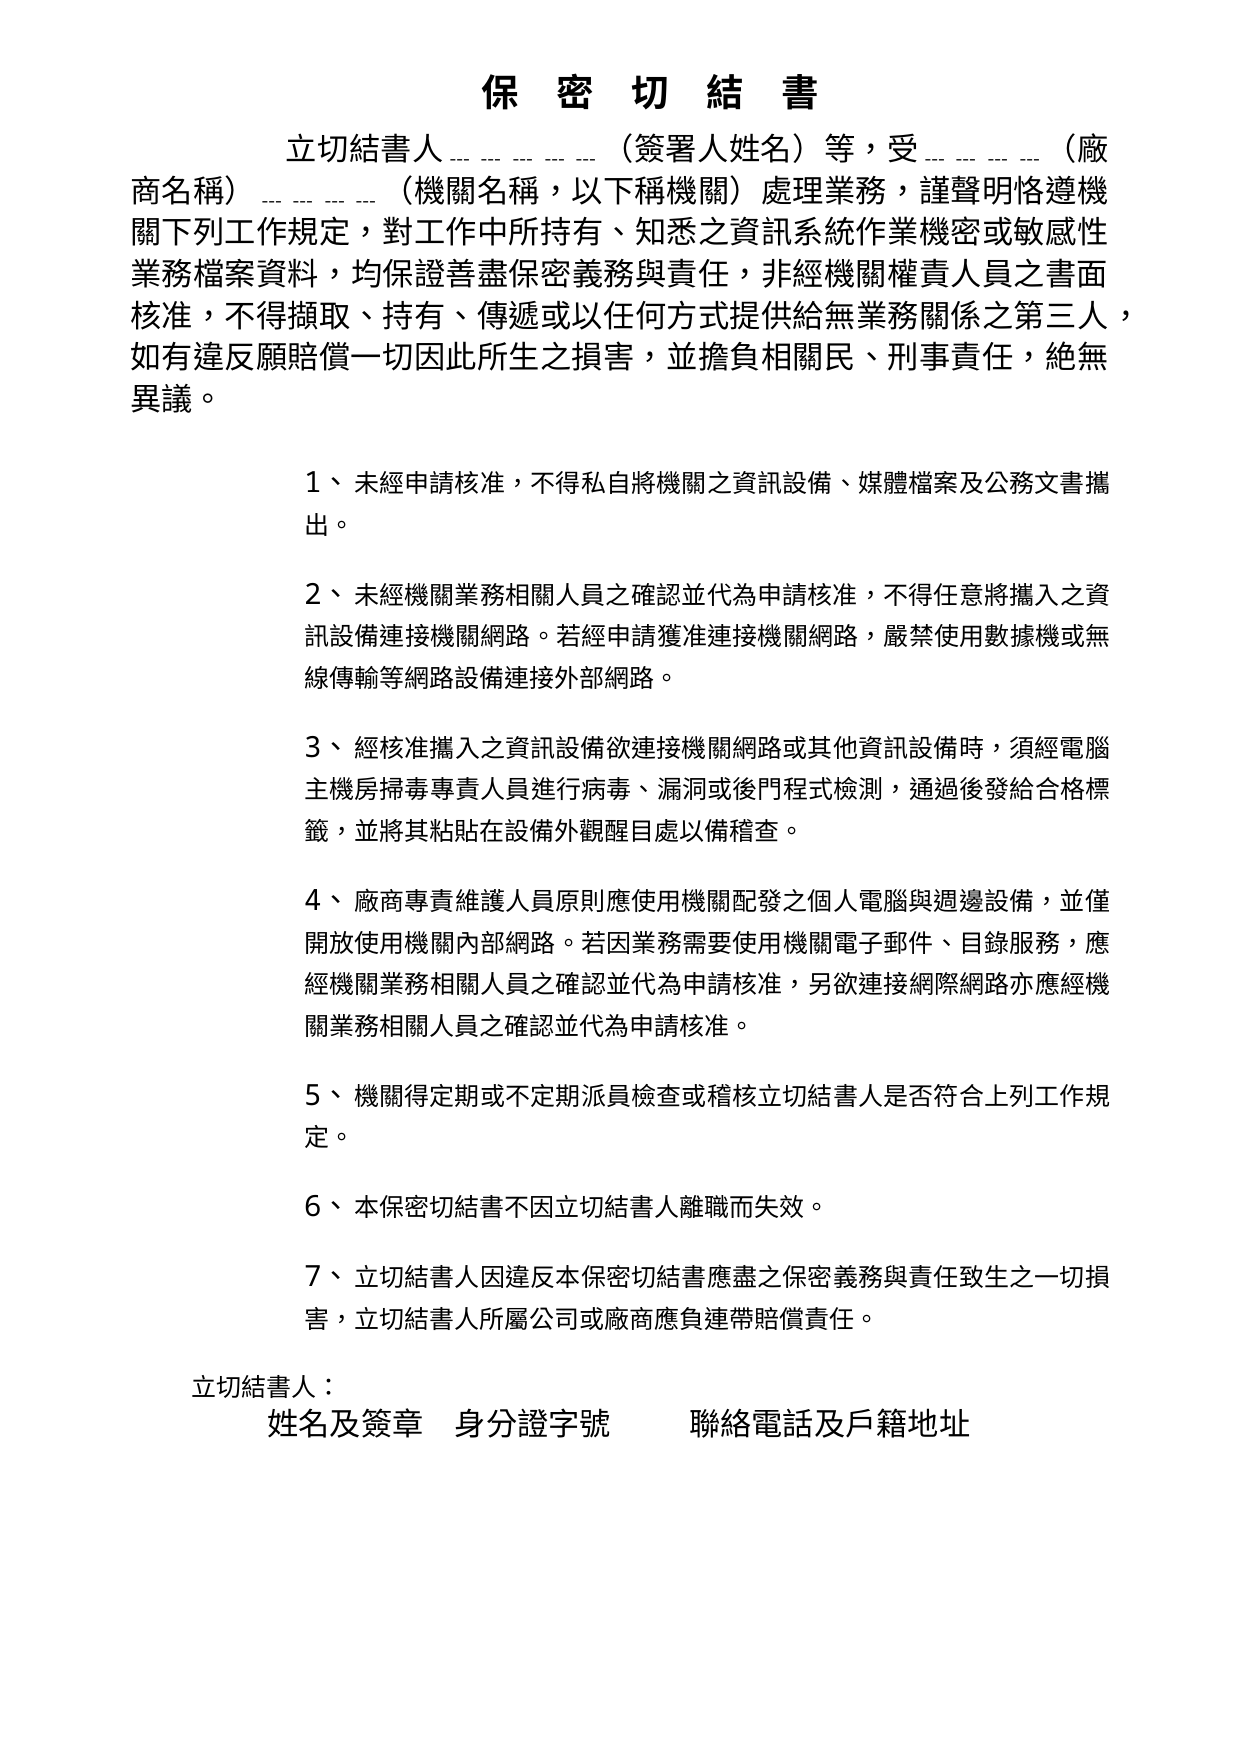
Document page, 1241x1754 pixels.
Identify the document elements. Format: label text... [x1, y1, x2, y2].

list 經核准攜入之資訊設備欲連接機關網路或其他資訊設備時，須經電腦主機房掃毒專責人員進行病毒、漏洞或後門程式檢測，通過後發給合格標籤，並將其粘貼在設備外觀醒目處以備稽查。 [304, 724, 1110, 849]
text 保 密 切 結 書 [130, 75, 1110, 114]
list 機關得定期或不定期派員檢查或稽核立切結書人是否符合上列工作規定。 [304, 1072, 1110, 1155]
text 立切結書人﹍﹍﹍﹍﹍（簽署人姓名）等，受﹍﹍﹍﹍（廠商名稱）﹍﹍﹍﹍（機關名稱，以下稱機關）處理業務，謹聲明恪遵機關下列工作規定，對工作中所持有、知悉之資訊系統作業機密或敏感性業務檔案資料，均保證善盡保密義務與責任，非經機關權責人員之書面核准，不得擷取、持有、傳遞或以任何方式提供給無業務關係之第三人，如有違反願賠償一切因此所生之損害，並擔負相關民、刑事責任，絶無異議。 [130, 127, 1110, 419]
list 廠商專責維護人員原則應使用機關配發之個人電腦與週邊設備，並僅開放使用機關內部網路。若因業務需要使用機關電子郵件、目錄服務，應經機關業務相關人員之確認並代為申請核准，另欲連接網際網路亦應經機關業務相關人員之確認並代為申請核准。 [304, 877, 1110, 1044]
text 立切結書人： [130, 1364, 1110, 1404]
list 未經機關業務相關人員之確認並代為申請核准，不得任意將攜入之資訊設備連接機關網路。若經申請獲准連接機關網路，嚴禁使用數據機或無線傳輸等網路設備連接外部網路。 [304, 571, 1110, 696]
list 本保密切結書不因立切結書人離職而失效。 [304, 1183, 1110, 1225]
list 立切結書人因違反本保密切結書應盡之保密義務與責任致生之一切損害，立切結書人所屬公司或廠商應負連帶賠償責任。 [304, 1253, 1110, 1336]
list 未經申請核准，不得私自將機關之資訊設備、媒體檔案及公務文書攜出。 [304, 459, 1110, 543]
text 姓名及簽章 身分證字號 聯絡電話及戶籍地址 [130, 1404, 1110, 1444]
